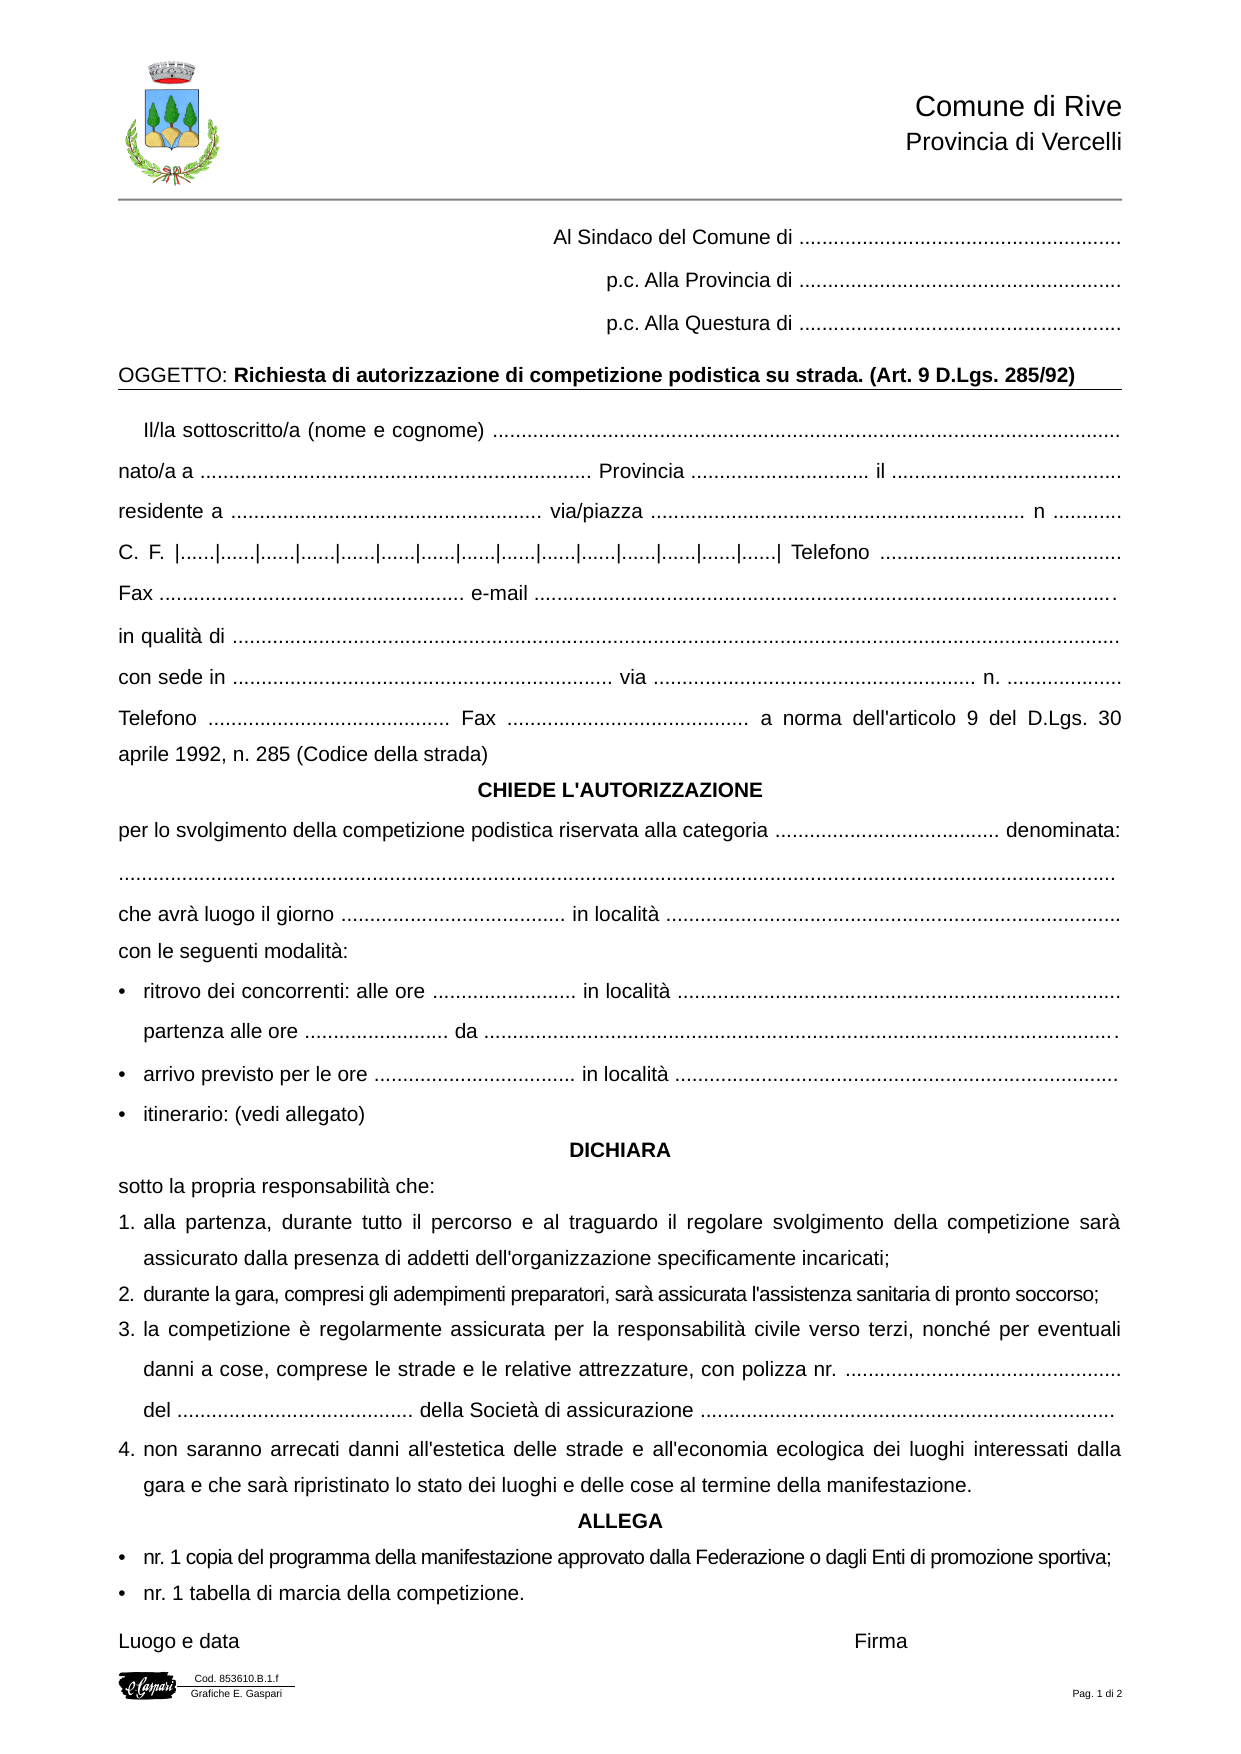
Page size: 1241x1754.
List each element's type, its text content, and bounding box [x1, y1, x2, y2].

text in qualità di .......................................................................................................................................................... con sede in .................................................................. via ........................................................ n. .................... Telefono .......................................... Fax .......................................... a norma dell'articolo 9 del D.Lgs. 30 aprile 1992, n. 285 (Codice della strada) [118, 620, 1122, 766]
text sotto la propria responsabilità che: [118, 1173, 1122, 1197]
text Provincia di Vercelli [224, 127, 1122, 156]
text p.c. Alla Provincia di ........................................................ [546, 264, 1122, 293]
text per lo svolgimento della competizione podistica riservata alla categoria ....................................... denominata: [118, 814, 1122, 843]
text • nr. 1 tabella di marcia della competizione. [118, 1581, 1122, 1605]
text 1. alla partenza, durante tutto il percorso e al traguardo il regolare svolgimento della competizione sarà assicurato dalla presenza di addetti dell'organizzazione specificamente incaricati; [118, 1209, 1122, 1269]
text • ritrovo dei concorrenti: alle ore ......................... in località ............................................................................. partenza alle ore ......................... da .............................................................................................................. [118, 975, 1122, 1044]
text 2. durante la gara, compresi gli adempimenti preparatori, sarà assicurata l'assistenza sanitaria di pronto soccorso; [118, 1281, 1122, 1305]
text Luogo e data Firma [118, 1629, 1122, 1653]
text ............................................................................................................................................................................. che avrà luogo il giorno ....................................... in località ............................................................................... con le seguenti modalità: [118, 857, 1122, 963]
text CHIEDE L'AUTORIZZAZIONE [118, 778, 1122, 802]
text Comune di Rive [224, 89, 1122, 122]
text ALLEGA [118, 1509, 1122, 1533]
picture [122, 58, 224, 189]
text • itinerario: (vedi allegato) [118, 1102, 1122, 1126]
text • arrivo previsto per le ore ................................... in località ............................................................................. [118, 1058, 1122, 1087]
text 4. non saranno arrecati danni all'estetica delle strade e all'economia ecologica dei luoghi interessati dalla gara e che sarà ripristinato lo stato dei luoghi e delle cose al termine della manifestazione. [118, 1437, 1122, 1497]
text OGGETTO: Richiesta di autorizzazione di competizione podistica su strada. (Art. 9 D.Lgs. 285/92) [118, 363, 1122, 389]
text p.c. Alla Questura di ........................................................ [546, 307, 1122, 336]
text Al Sindaco del Comune di ........................................................ [546, 221, 1122, 250]
text DICHIARA [118, 1138, 1122, 1162]
picture [118, 1671, 177, 1700]
text Il/la sottoscritto/a (nome e cognome) ............................................................................................................. nato/a a .................................................................... Provincia ............................... il ........................................ residente a ...................................................... via/piazza ................................................................. n ............ C. F. |......|......|......|......|......|......|......|......|......|......|......|......|......|......|......| Telefono .......................................... Fax ..................................................... e-mail ..................................................................................................... [118, 414, 1122, 606]
text • nr. 1 copia del programma della manifestazione approvato dalla Federazione o dagli Enti di promozione sportiva; [118, 1545, 1122, 1569]
text 3. la competizione è regolarmente assicurata per la responsabilità civile verso terzi, nonché per eventuali danni a cose, comprese le strade e le relative attrezzature, con polizza nr. ................................................ del ......................................... della Società di assicurazione ........................................................................ [118, 1317, 1122, 1423]
